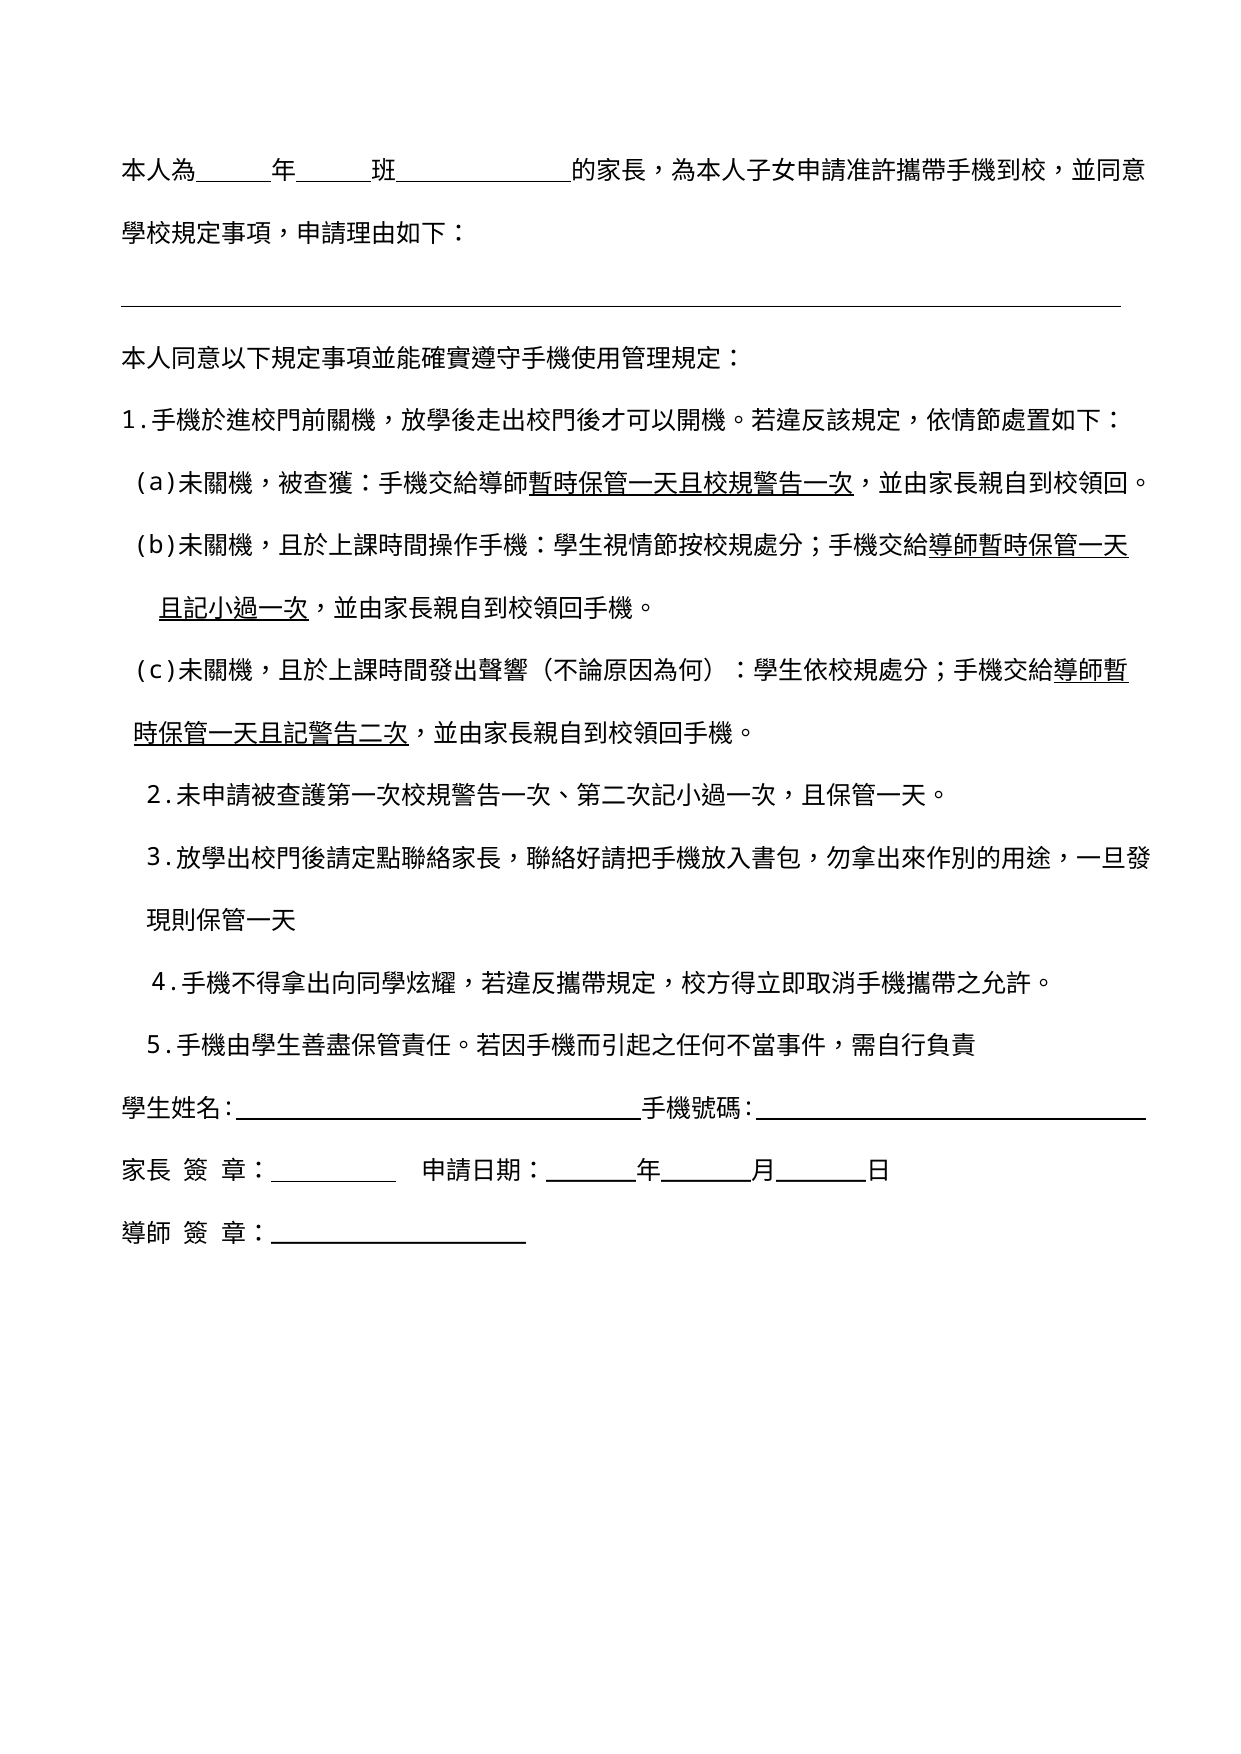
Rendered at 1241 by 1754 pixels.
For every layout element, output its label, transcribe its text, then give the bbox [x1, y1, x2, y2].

text ＿＿＿＿＿＿＿＿＿＿＿＿＿＿＿＿＿＿＿＿＿＿＿＿＿＿＿＿＿＿＿＿＿＿＿＿＿＿＿＿ [121, 252, 1152, 314]
text 2.未申請被查護第一次校規警告一次、第二次記小過一次，且保管一天。 [71, 752, 1152, 814]
text 1.手機於進校門前關機，放學後走出校門後才可以開機。若違反該規定，依情節處置如下： [71, 377, 1152, 439]
text 學生姓名: 手機號碼: [121, 1064, 1152, 1127]
text 3.放學出校門後請定點聯絡家長，聯絡好請把手機放入書包，勿拿出來作別的用途，一旦發現則保管一天 [146, 814, 1152, 939]
text 5.手機由學生善盡保管責任。若因手機而引起之任何不當事件，需自行負責 [71, 1002, 1152, 1064]
text 本人同意以下規定事項並能確實遵守手機使用管理規定： [121, 314, 1152, 377]
text 導師 簽 章：_________________ [121, 1189, 1152, 1252]
text (a)未關機，被查獲：手機交給導師暫時保管一天且校規警告一次，並由家長親自到校領回。 [71, 439, 1152, 502]
text (b)未關機，且於上課時間操作手機：學生視情節按校規處分；手機交給導師暫時保管一天且記小過一次，並由家長親自到校領回手機。 [133, 502, 1152, 627]
text 4.手機不得拿出向同學炫耀，若違反攜帶規定，校方得立即取消手機攜帶之允許。 [71, 939, 1152, 1002]
text 家長 簽 章：＿＿＿＿＿ 申請日期：______年______月______日 [121, 1127, 1152, 1189]
text (c)未關機，且於上課時間發出聲響（不論原因為何）：學生依校規處分；手機交給導師暫時保管一天且記警告二次，並由家長親自到校領回手機。 [133, 627, 1152, 752]
text 本人為＿＿＿年＿＿＿班＿＿＿＿＿＿＿的家長，為本人子女申請准許攜帶手機到校，並同意學校規定事項，申請理由如下： [121, 127, 1152, 252]
